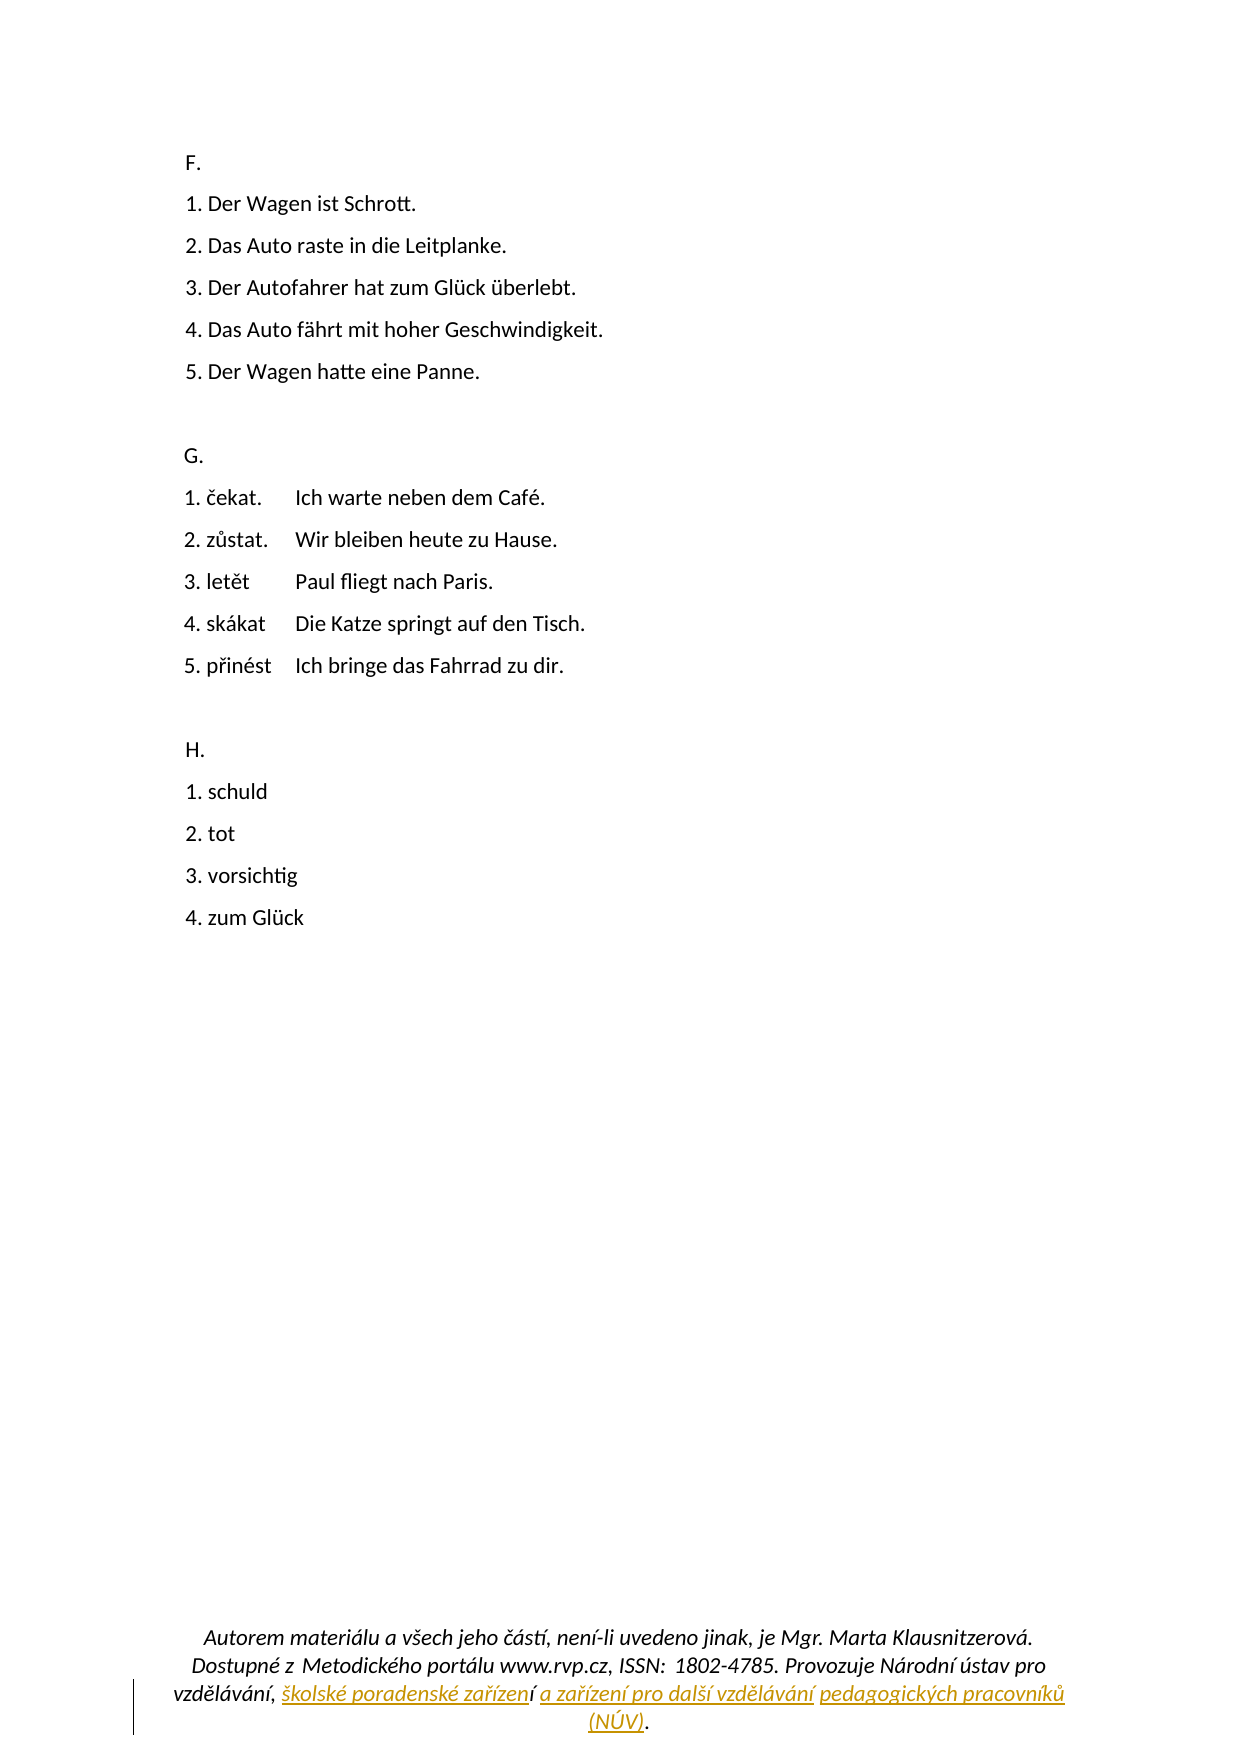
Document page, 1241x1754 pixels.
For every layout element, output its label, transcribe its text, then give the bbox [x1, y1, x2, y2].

text 3. Der Autofahrer hat zum Glück überlebt. [148, 273, 1093, 302]
text 3. vorsichtig [148, 861, 1093, 889]
text 1. Der Wagen ist Schrott. [185, 189, 1093, 218]
text 2. zůstat. Wir bleiben heute zu Hause. [148, 525, 1093, 553]
text 1. čekat. Ich warte neben dem Café. [148, 483, 1093, 511]
text 5. přinést Ich bringe das Fahrrad zu dir. [148, 651, 1093, 679]
text 3. letět Paul fliegt nach Paris. [148, 567, 1093, 595]
text G. [148, 441, 1093, 469]
text 5. Der Wagen hatte eine Panne. [148, 357, 1093, 386]
text 1. schuld [185, 777, 1093, 805]
text 2. tot [148, 819, 1093, 847]
text 4. skákat Die Katze springt auf den Tisch. [148, 609, 1093, 637]
text 2. Das Auto raste in die Leitplanke. [148, 232, 1093, 259]
text 4. zum Glück [148, 903, 1093, 931]
text 4. Das Auto fährt mit hoher Geschwindigkeit. [148, 316, 1093, 343]
